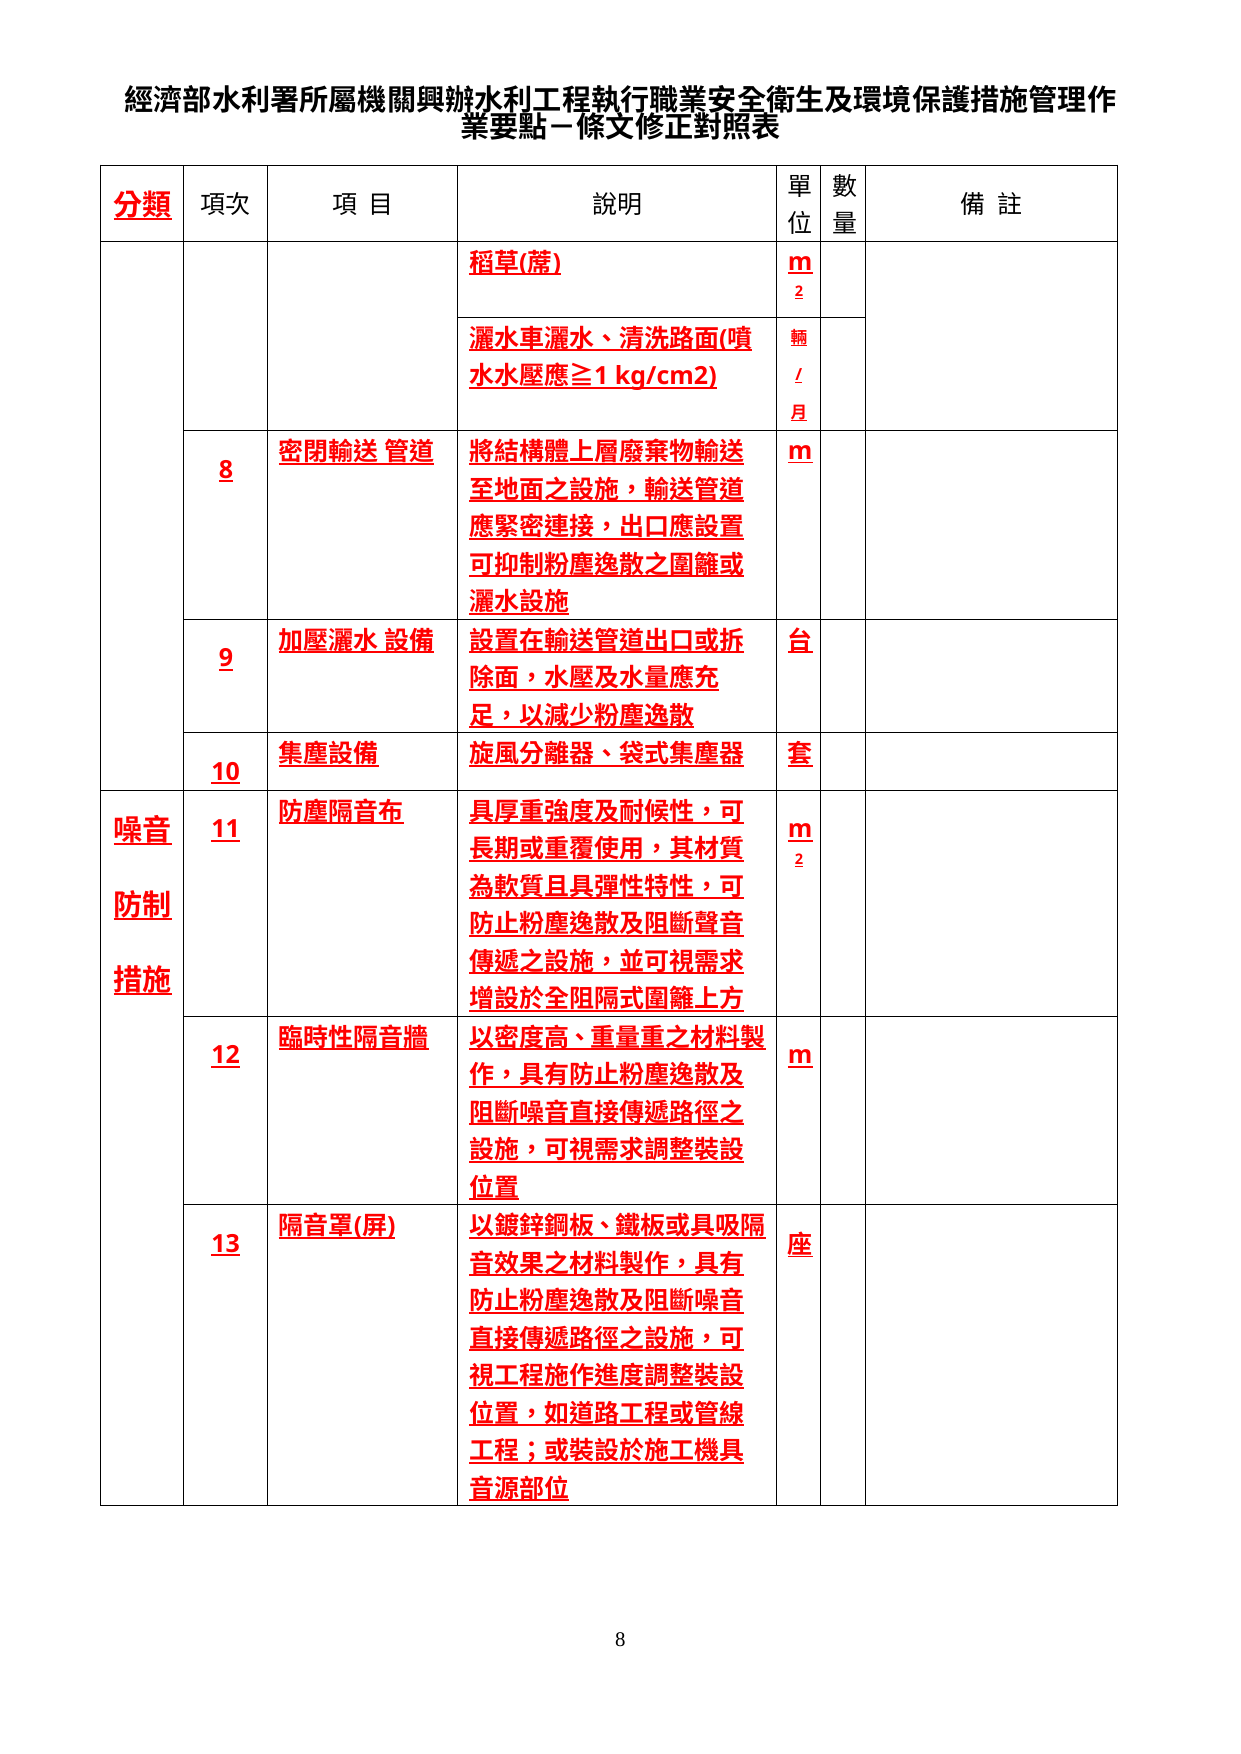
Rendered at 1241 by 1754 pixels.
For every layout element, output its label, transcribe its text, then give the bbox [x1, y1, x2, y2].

table_cell 灑水車灑水、清洗路面(噴水水壓應≧1 kg/cm2) [458, 318, 776, 430]
table_cell 密閉輸送 管道 [268, 431, 457, 619]
table_cell [184, 242, 267, 430]
table_cell [866, 733, 1117, 789]
table_cell 稻草(蓆) [458, 242, 776, 317]
table_cell 將結構體上層廢棄物輸送至地面之設施，輸送管道應緊密連接，出口應設置可抑制粉塵逸散之圍籬或灑水設施 [458, 431, 776, 619]
table_cell [821, 733, 865, 789]
table_cell 9 [184, 620, 267, 732]
table_cell 以密度高、重量重之材料製作，具有防止粉塵逸散及阻斷噪音直接傳遞路徑之設施，可視需求調整裝設位置 [458, 1017, 776, 1204]
table_cell 旋風分離器、袋式集塵器 [458, 733, 776, 789]
table_cell [268, 242, 457, 430]
table_cell 13 [184, 1205, 267, 1505]
table_cell [821, 620, 865, 732]
table_cell 臨時性隔音牆 [268, 1017, 457, 1204]
table_cell [866, 1205, 1117, 1505]
table_cell [866, 791, 1117, 1016]
table_header 單位 [777, 166, 820, 241]
table_header 備 註 [866, 166, 1117, 241]
table_cell m [777, 1017, 820, 1204]
table_cell 防塵隔音布 [268, 791, 457, 1016]
table_cell 加壓灑水 設備 [268, 620, 457, 732]
table_cell 套 [777, 733, 820, 789]
table_cell [821, 791, 865, 1016]
table_cell 輛/月 [777, 318, 820, 430]
table_header 說明 [458, 166, 776, 241]
table_cell m2 [777, 242, 820, 317]
table_cell [101, 242, 183, 789]
table_cell 隔音罩(屏) [268, 1205, 457, 1505]
table_cell [866, 1017, 1117, 1204]
table_cell m2 [777, 791, 820, 1016]
table_cell 11 [184, 791, 267, 1016]
table_cell 具厚重強度及耐候性，可長期或重覆使用，其材質為軟質且具彈性特性，可防止粉塵逸散及阻斷聲音傳遞之設施，並可視需求增設於全阻隔式圍籬上方 [458, 791, 776, 1016]
table_cell [821, 318, 865, 430]
table_header 分類 [101, 166, 183, 241]
table_cell 噪音防制措施 [101, 791, 183, 1505]
table_cell [866, 431, 1117, 619]
table_cell 12 [184, 1017, 267, 1204]
table_header 數量 [821, 166, 865, 241]
table_header 項 目 [268, 166, 457, 241]
table_cell m [777, 431, 820, 619]
table_header 項次 [184, 166, 267, 241]
table_cell 設置在輸送管道出口或拆除面，水壓及水量應充足，以減少粉塵逸散 [458, 620, 776, 732]
table_cell 8 [184, 431, 267, 619]
table_cell [866, 242, 1117, 430]
table_cell [821, 431, 865, 619]
table_cell [821, 1205, 865, 1505]
table_cell [821, 242, 865, 317]
table_cell 10 [184, 733, 267, 789]
table_cell 集塵設備 [268, 733, 457, 789]
table_cell 座 [777, 1205, 820, 1505]
table_cell [866, 620, 1117, 732]
table_cell 以鍍鋅鋼板、鐵板或具吸隔音效果之材料製作，具有防止粉塵逸散及阻斷噪音直接傳遞路徑之設施，可視工程施作進度調整裝設位置，如道路工程或管線工程；或裝設於施工機具音源部位 [458, 1205, 776, 1505]
table_cell [821, 1017, 865, 1204]
table_cell 台 [777, 620, 820, 732]
